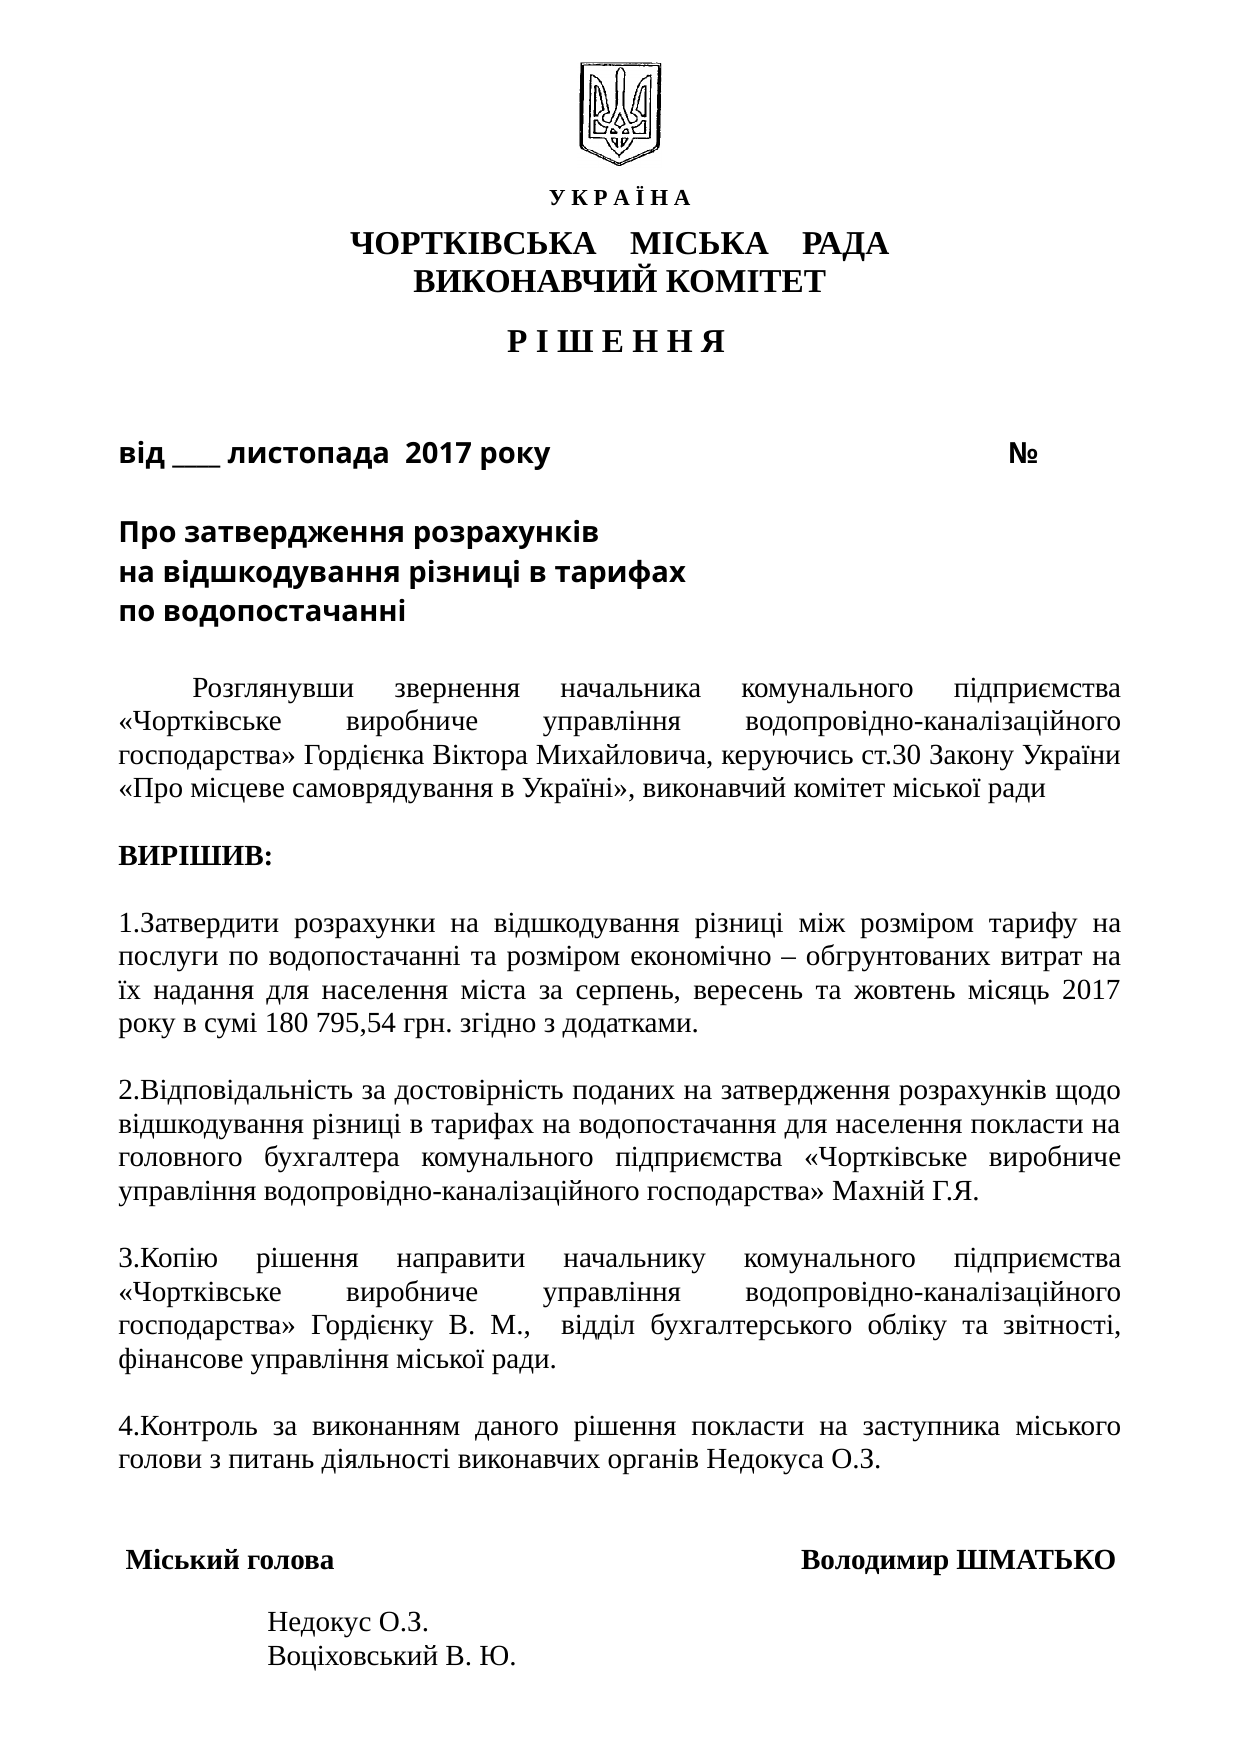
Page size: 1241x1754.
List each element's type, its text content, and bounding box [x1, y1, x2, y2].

text 2.Відповідальність за достовірність поданих на затвердження розрахунків щодо відшкодування різниці в тарифах на водопостачання для населення покласти на головного бухгалтера комунального підприємства «Чортківське виробниче управління водопровідно-каналізаційного господарства» Махній Г.Я. [118, 1072, 1122, 1207]
text ВИКОНАВЧИЙ КОМІТЕТ [118, 262, 1121, 300]
text ЧОРТКІВСЬКА МІСЬКА РАДА [118, 223, 1121, 262]
text Р І Ш Е Н Н Я [118, 322, 1122, 360]
text 1.Затвердити розрахунки на відшкодування різниці між розміром тарифу на послуги по водопостачанні та розміром економічно – обгрунтованих витрат на їх надання для населення міста за серпень, вересень та жовтень місяць 2017 року в сумі 180 795,54 грн. згідно з додатками. [118, 905, 1122, 1039]
text Про затвердження розрахунків [118, 511, 1122, 551]
text ВИРІШИВ: [118, 838, 1122, 871]
text У К Р А Ї Н А [118, 184, 1121, 210]
text Недокус О.З. [231, 1604, 1122, 1638]
text 3.Копію рішення направити начальнику комунального підприємства «Чортківське виробниче управління водопровідно-каналізаційного господарства» Гордієнку В. М., відділ бухгалтерського обліку та звітності, фінансове управління міської ради. [118, 1240, 1122, 1374]
text Міський голова Володимир ШМАТЬКО [118, 1542, 1122, 1576]
text на відшкодування різниці в тарифах [118, 551, 1122, 591]
text 4.Контроль за виконанням даного рішення покласти на заступника міського голови з питань діяльності виконавчих органів Недокуса О.З. [118, 1408, 1122, 1475]
text від ____ листопада 2017 року № [118, 432, 1122, 472]
picture [577, 61, 662, 168]
text по водопостачанні [118, 591, 1122, 630]
text Розглянувши звернення начальника комунального підприємства «Чортківське виробниче управління водопровідно-каналізаційного господарства» Гордієнка Віктора Михайловича, керуючись ст.30 Закону України «Про місцеве самоврядування в Україні», виконавчий комітет міської ради [118, 670, 1122, 804]
text Воціховський В. Ю. [231, 1638, 1122, 1671]
